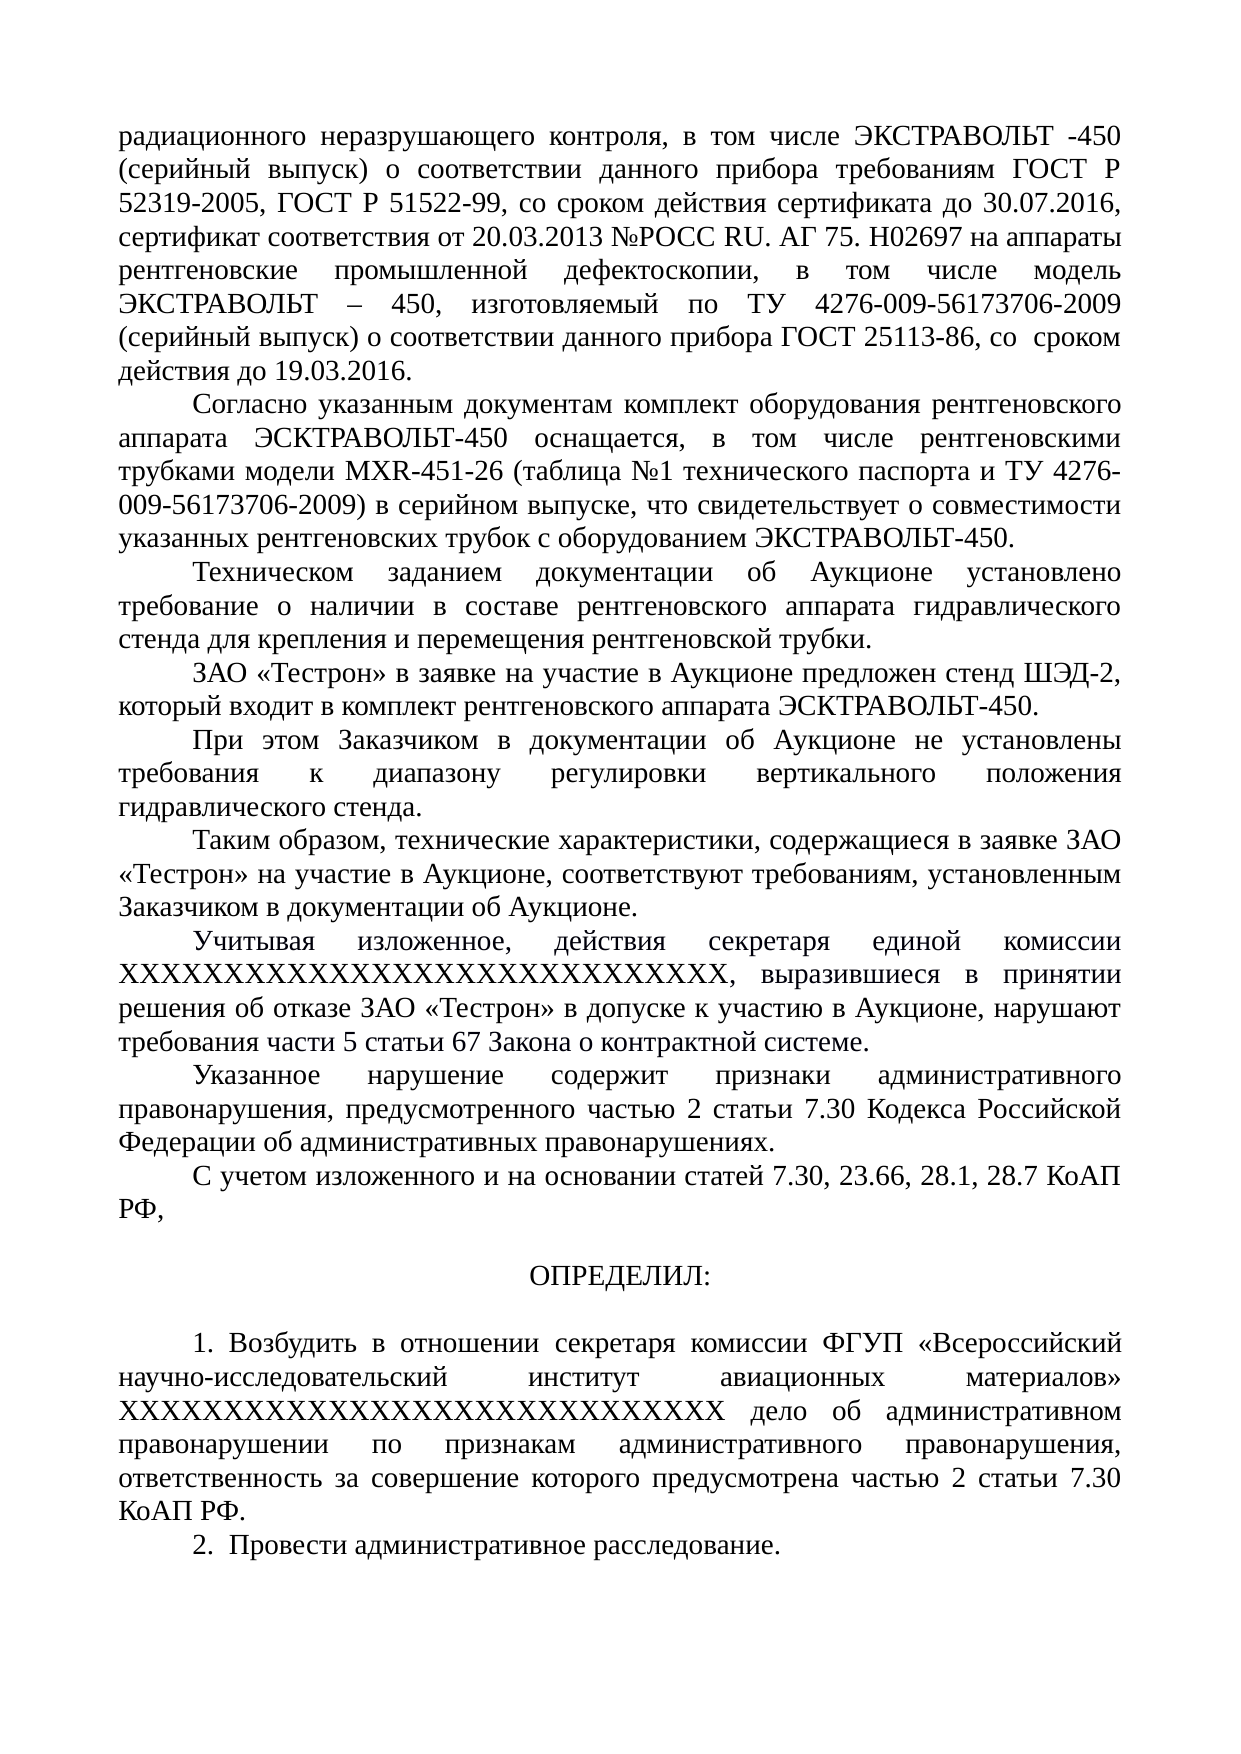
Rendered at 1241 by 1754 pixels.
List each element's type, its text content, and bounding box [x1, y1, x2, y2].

text 1. Возбудить в отношении секретаря комиссии ФГУП «Всероссийский научно-исследовательский институт авиационных материалов» XXXXXXXXXXXXXXXXXXXXXXXXXXXXX дело об административном правонарушении по признакам административного правонарушения, ответственность за совершение которого предусмотрена частью 2 статьи 7.30 КоАП РФ. [118, 1326, 1122, 1527]
text Учитывая изложенное, действия секретаря единой комиссии XXXXXXXXXXXXXXXXXXXXXXXXXXXXX, выразившиеся в принятии решения об отказе ЗАО «Тестрон» в допуске к участию в Аукционе, нарушают требования части 5 статьи 67 Закона о контрактной системе. [118, 923, 1122, 1057]
text Таким образом, технические характеристики, содержащиеся в заявке ЗАО «Тестрон» на участие в Аукционе, соответствуют требованиям, установленным Заказчиком в документации об Аукционе. [118, 822, 1122, 923]
text ЗАО «Тестрон» в заявке на участие в Аукционе предложен стенд ШЭД-2, который входит в комплект рентгеновского аппарата ЭСКТРАВОЛЬТ-450. [118, 655, 1122, 722]
text При этом Заказчиком в документации об Аукционе не установлены требования к диапазону регулировки вертикального положения гидравлического стенда. [118, 722, 1122, 822]
text радиационного неразрушающего контроля, в том числе ЭКСТРАВОЛЬТ -450 (серийный выпуск) о соответствии данного прибора требованиям ГОСТ Р 52319-2005, ГОСТ Р 51522-99, со сроком действия сертификата до 30.07.2016, сертификат соответствия от 20.03.2013 №РОСС RU. АГ 75. H02697 на аппараты рентгеновские промышленной дефектоскопии, в том числе модель ЭКСТРАВОЛЬТ – 450, изготовляемый по ТУ 4276-009-56173706-2009 (серийный выпуск) о соответствии данного прибора ГОСТ 25113-86, со сроком действия до 19.03.2016. [118, 118, 1122, 386]
text ОПРЕДЕЛИЛ: [118, 1258, 1122, 1292]
text 2. Провести административное расследование. [118, 1527, 1122, 1560]
text Указанное нарушение содержит признаки административного правонарушения, предусмотренного частью 2 статьи 7.30 Кодекса Российской Федерации об административных правонарушениях. [118, 1057, 1122, 1158]
text Согласно указанным документам комплект оборудования рентгеновского аппарата ЭСКТРАВОЛЬТ-450 оснащается, в том числе рентгеновскими трубками модели MXR-451-26 (таблица №1 технического паспорта и ТУ 4276-009-56173706-2009) в серийном выпуске, что свидетельствует о совместимости указанных рентгеновских трубок с оборудованием ЭКСТРАВОЛЬТ-450. [118, 386, 1122, 554]
text С учетом изложенного и на основании статей 7.30, 23.66, 28.1, 28.7 КоАП РФ, [118, 1158, 1122, 1225]
text Техническом заданием документации об Аукционе установлено требование о наличии в составе рентгеновского аппарата гидравлического стенда для крепления и перемещения рентгеновской трубки. [118, 554, 1122, 655]
